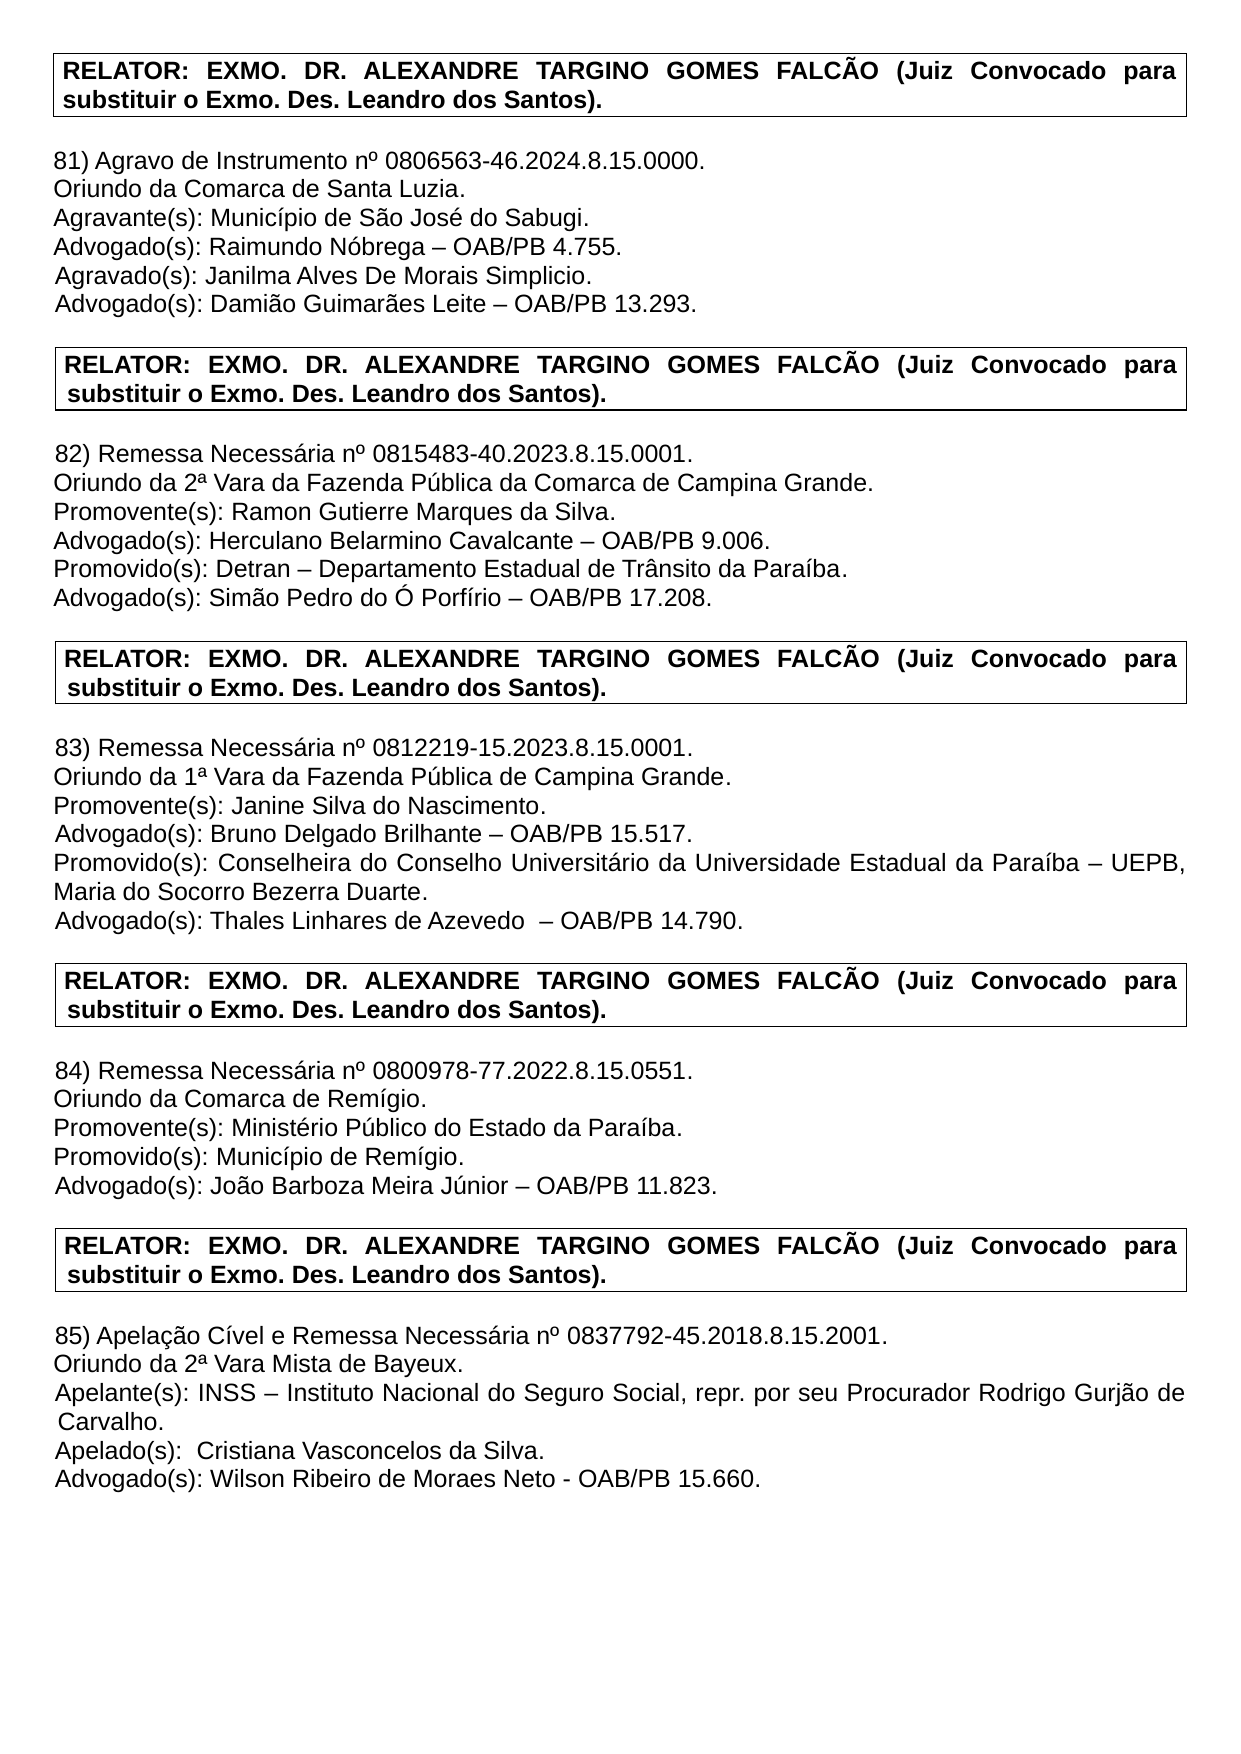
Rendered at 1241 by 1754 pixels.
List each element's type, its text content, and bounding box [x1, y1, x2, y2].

text RELATOR: EXMO. DR. ALEXANDRE TARGINO GOMES FALCÃO (Juiz Convocado para substituir o Exmo. Des. Leandro dos Santos). [56, 964, 1186, 1026]
text Promovido(s): Detran – Departamento Estadual de Trânsito da Paraíba. [53, 554, 1187, 583]
text RELATOR: EXMO. DR. ALEXANDRE TARGINO GOMES FALCÃO (Juiz Convocado para substituir o Exmo. Des. Leandro dos Santos). [54, 54, 1186, 116]
text Promovente(s): Ramon Gutierre Marques da Silva. [53, 497, 1187, 526]
text 81) Agravo de Instrumento nº 0806563-46.2024.8.15.0000. [53, 146, 1187, 174]
text 85) Apelação Cível e Remessa Necessária nº 0837792-45.2018.8.15.2001. [54, 1321, 1187, 1349]
text Apelado(s): Cristiana Vasconcelos da Silva. [54, 1436, 1187, 1464]
text Promovido(s): Município de Remígio. [53, 1142, 1187, 1171]
text Oriundo da 2ª Vara da Fazenda Pública da Comarca de Campina Grande. [53, 468, 1187, 497]
text 82) Remessa Necessária nº 0815483-40.2023.8.15.0001. [54, 439, 1187, 468]
text Agravado(s): Janilma Alves De Morais Simplicio. [54, 261, 1187, 289]
text Advogado(s): Thales Linhares de Azevedo – OAB/PB 14.790. [54, 906, 1187, 934]
text Advogado(s): Simão Pedro do Ó Porfírio – OAB/PB 17.208. [53, 583, 1187, 612]
text 83) Remessa Necessária nº 0812219-15.2023.8.15.0001. [54, 733, 1187, 762]
text Promovente(s): Janine Silva do Nascimento. [53, 791, 1187, 819]
text Apelante(s): INSS – Instituto Nacional do Seguro Social, repr. por seu Procurador Rodrigo Gurjão de Carvalho. [54, 1378, 1187, 1436]
text Oriundo da Comarca de Santa Luzia. [53, 174, 1187, 203]
text Agravante(s): Município de São José do Sabugi. [53, 203, 1187, 232]
text Advogado(s): Damião Guimarães Leite – OAB/PB 13.293. [54, 289, 1187, 318]
text Promovente(s): Ministério Público do Estado da Paraíba. [53, 1113, 1187, 1142]
text Advogado(s): Raimundo Nóbrega – OAB/PB 4.755. [53, 232, 1187, 261]
text Oriundo da 1ª Vara da Fazenda Pública de Campina Grande. [53, 762, 1187, 791]
text RELATOR: EXMO. DR. ALEXANDRE TARGINO GOMES FALCÃO (Juiz Convocado para substituir o Exmo. Des. Leandro dos Santos). [56, 642, 1186, 703]
text Oriundo da 2ª Vara Mista de Bayeux. [53, 1349, 1187, 1378]
text Advogado(s): Wilson Ribeiro de Moraes Neto - OAB/PB 15.660. [54, 1464, 1187, 1493]
text Advogado(s): Herculano Belarmino Cavalcante – OAB/PB 9.006. [53, 526, 1187, 554]
text 84) Remessa Necessária nº 0800978-77.2022.8.15.0551. [54, 1056, 1187, 1084]
text Oriundo da Comarca de Remígio. [53, 1084, 1187, 1113]
text Advogado(s): Bruno Delgado Brilhante – OAB/PB 15.517. [54, 819, 1187, 848]
text RELATOR: EXMO. DR. ALEXANDRE TARGINO GOMES FALCÃO (Juiz Convocado para substituir o Exmo. Des. Leandro dos Santos). [56, 1229, 1186, 1291]
text RELATOR: EXMO. DR. ALEXANDRE TARGINO GOMES FALCÃO (Juiz Convocado para substituir o Exmo. Des. Leandro dos Santos). [56, 348, 1186, 409]
text Promovido(s): Conselheira do Conselho Universitário da Universidade Estadual da Paraíba – UEPB, Maria do Socorro Bezerra Duarte. [53, 848, 1187, 906]
text Advogado(s): João Barboza Meira Júnior – OAB/PB 11.823. [54, 1171, 1187, 1199]
